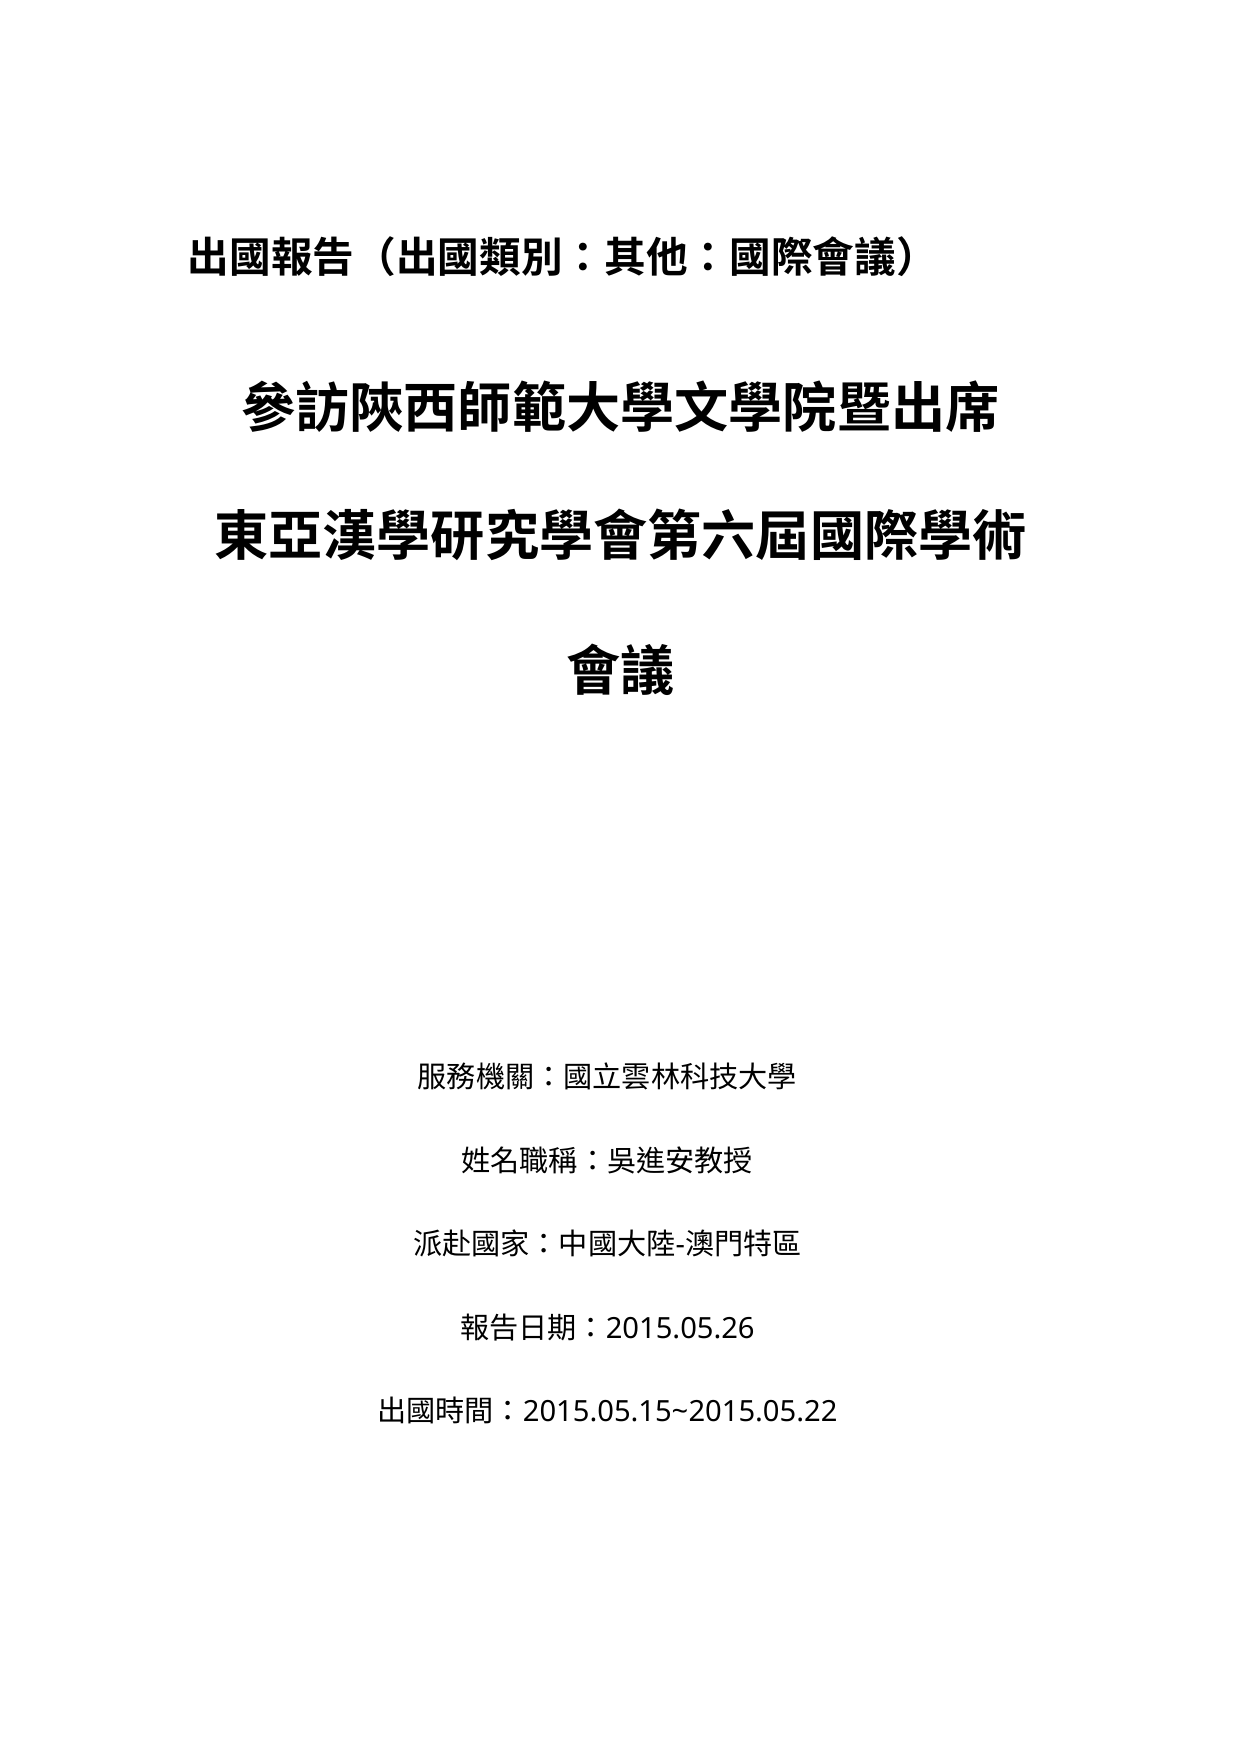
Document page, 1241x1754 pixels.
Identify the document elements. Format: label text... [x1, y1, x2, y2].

text 東亞漢學研究學會第六屆國際學術會議 [187, 476, 1053, 723]
text 出國報告（出國類別：其他：國際會議） [187, 217, 1053, 292]
text 出國時間：2015.05.15~2015.05.22 [161, 1371, 1053, 1446]
text 派赴國家：中國大陸-澳門特區 [161, 1204, 1053, 1279]
text 報告日期：2015.05.26 [161, 1288, 1053, 1363]
text 參訪陝西師範大學文學院暨出席 [187, 348, 1053, 460]
text 姓名職稱：吳進安教授 [161, 1121, 1053, 1196]
text 服務機關：國立雲林科技大學 [161, 1038, 1053, 1113]
